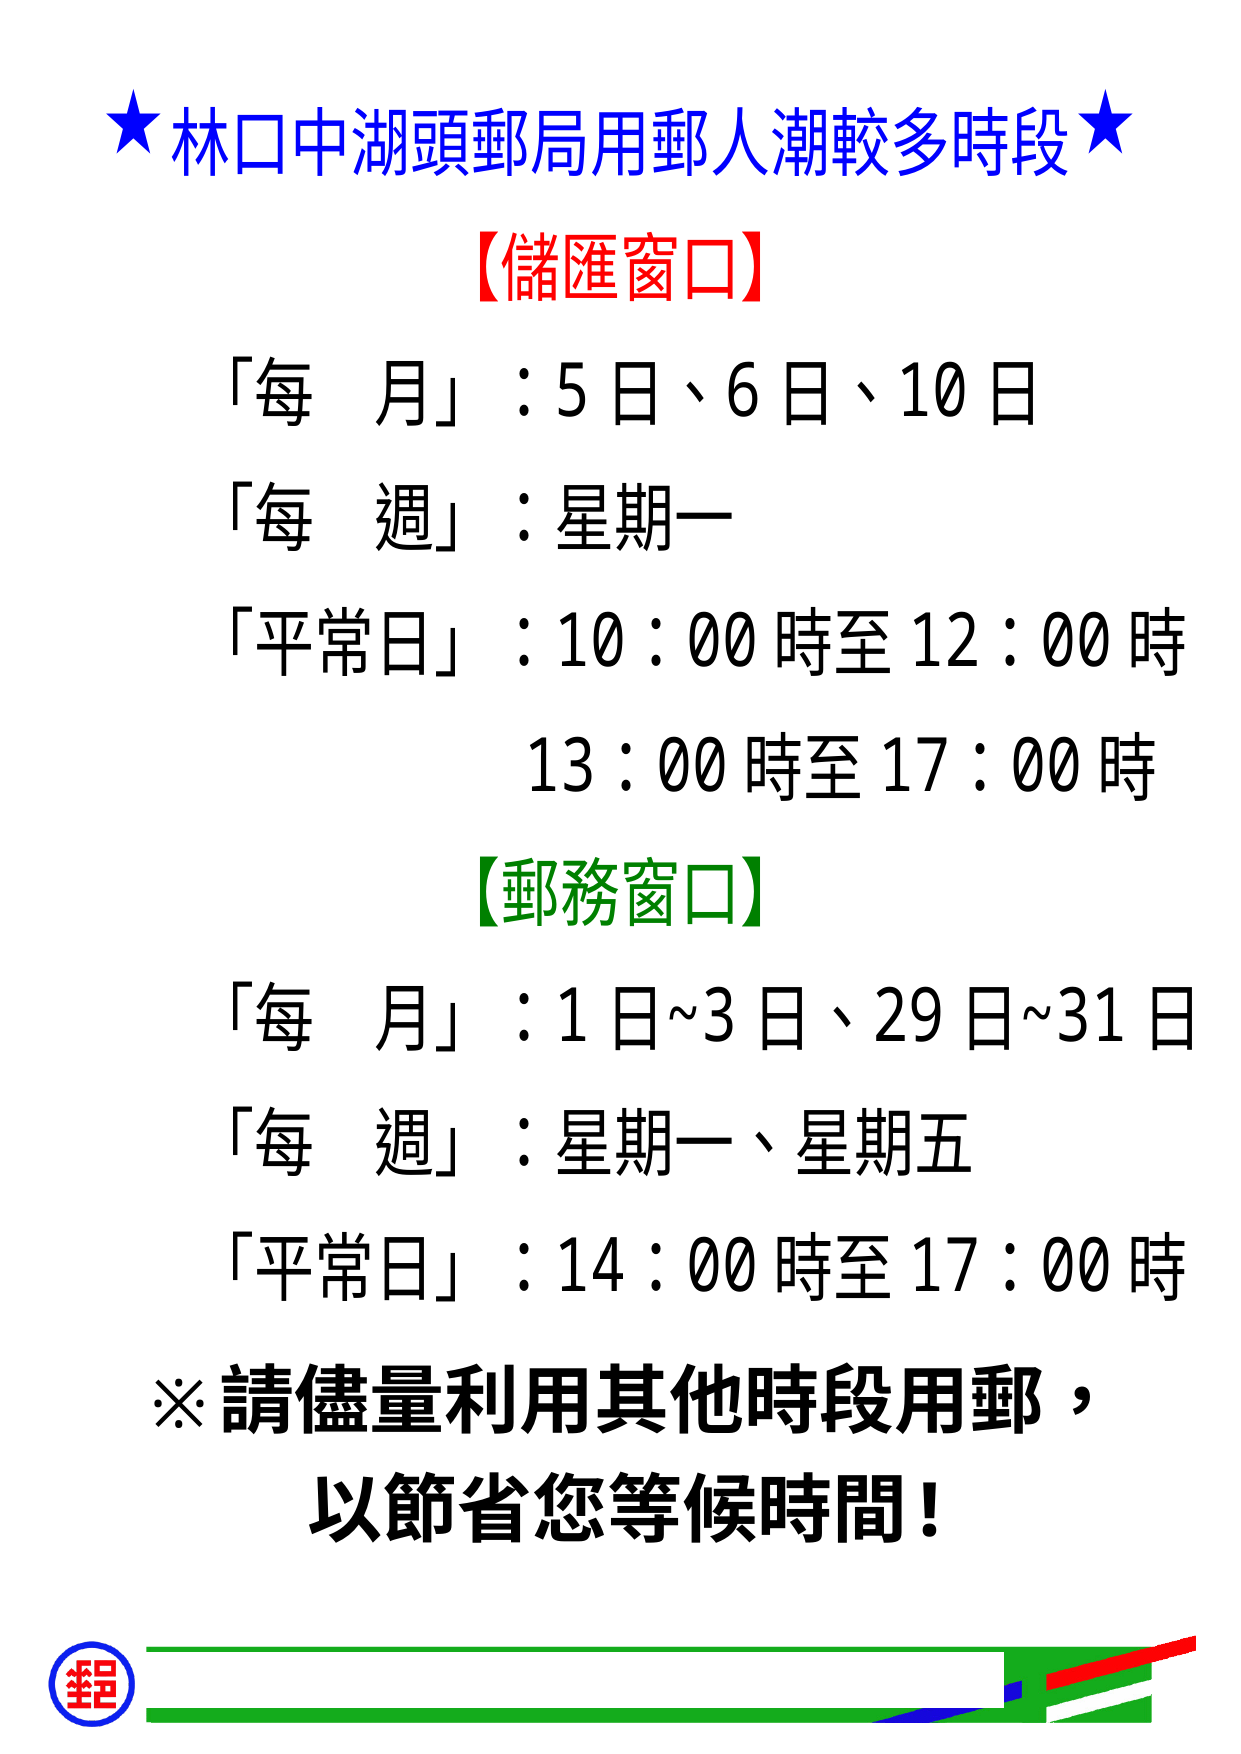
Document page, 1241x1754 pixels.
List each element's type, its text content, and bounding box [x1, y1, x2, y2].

text 13：00時至17：00時 [29, 689, 1211, 814]
text 林口中湖頭郵局關心您 [157, 1659, 989, 1701]
text 「每 月」：5日、6日、10日 [29, 314, 1211, 439]
text 以節省您等候時間! [82, 1449, 1177, 1558]
text 「每 週」：星期一、星期五 [29, 1064, 1211, 1189]
text 「平常日」：14：00時至17：00時 [29, 1189, 1211, 1314]
list 請儘量利用其他時段用郵， [82, 1341, 1177, 1449]
text 「平常日」：10：00時至12：00時 [29, 564, 1211, 689]
text 【儲匯窗口】 [29, 189, 1211, 314]
text 林口中湖頭郵局用郵人潮較多時段 [29, 64, 1211, 189]
text 【郵務窗口】 [29, 814, 1211, 939]
text 「每 月」：1日~3日、29日~31日 [29, 939, 1211, 1064]
text 「每 週」：星期一 [29, 439, 1211, 564]
